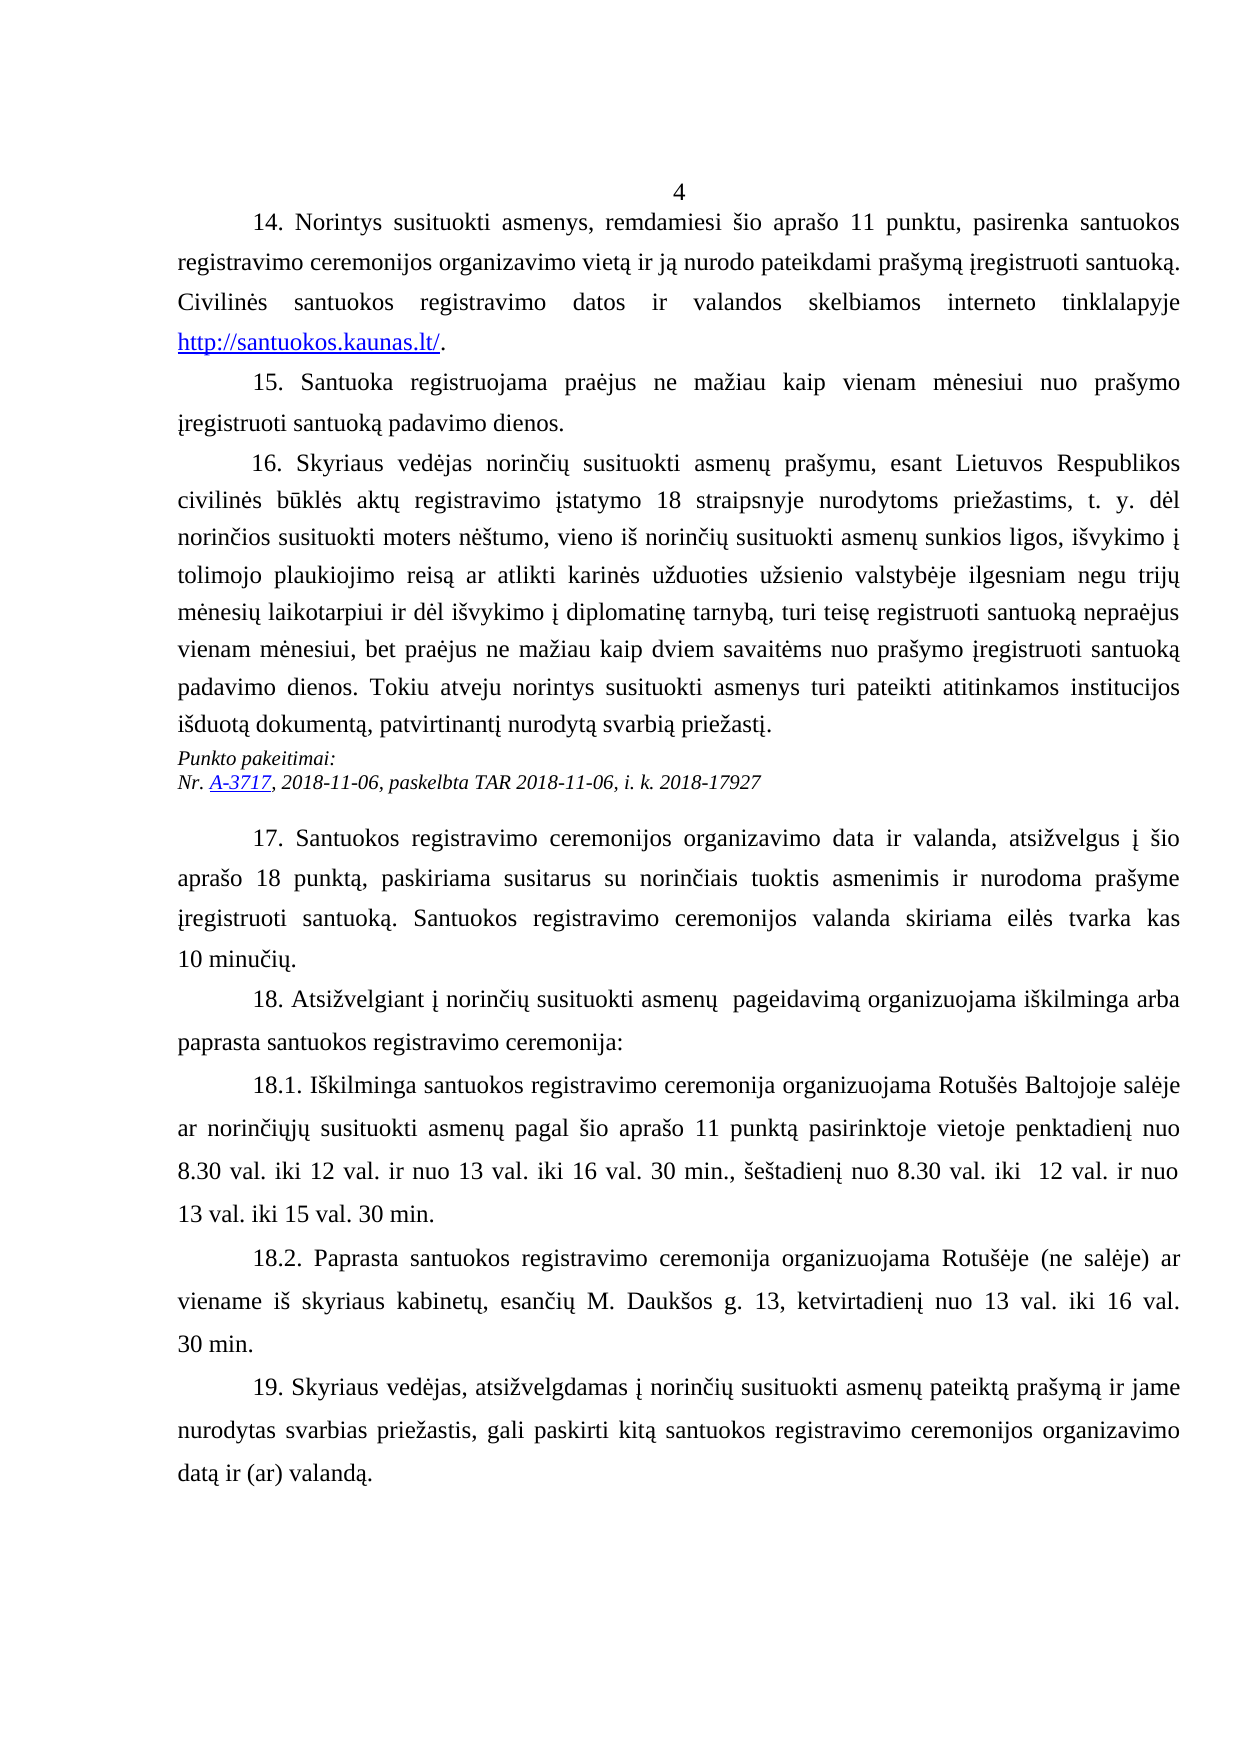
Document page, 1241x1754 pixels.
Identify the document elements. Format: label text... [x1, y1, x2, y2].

text 18.2. Paprasta santuokos registravimo ceremonija organizuojama Rotušėje (ne salėje) ar viename iš skyriaus kabinetų, esančių M. Daukšos g. 13, ketvirtadienį nuo 13 val. iki 16 val. 30 min. [177, 1243, 1181, 1358]
text 16. Skyriaus vedėjas norinčių susituokti asmenų prašymu, esant Lietuvos Respublikos civilinės būklės aktų registravimo įstatymo 18 straipsnyje nurodytoms priežastims, t. y. dėl norinčios susituokti moters nėštumo, vieno iš norinčių susituokti asmenų sunkios ligos, išvykimo į tolimojo plaukiojimo reisą ar atlikti karinės užduoties užsienio valstybėje ilgesniam negu trijų mėnesių laikotarpiui ir dėl išvykimo į diplomatinę tarnybą, turi teisę registruoti santuoką nepraėjus vienam mėnesiui, bet praėjus ne mažiau kaip dviem savaitėms nuo prašymo įregistruoti santuoką padavimo dienos. Tokiu atveju norintys susituokti asmenys turi pateikti atitinkamos institucijos išduotą dokumentą, patvirtinantį nurodytą svarbią priežastį. [177, 448, 1181, 738]
text 17. Santuokos registravimo ceremonijos organizavimo data ir valanda, atsižvelgus į šio aprašo 18 punktą, paskiriama susitarus su norinčiais tuoktis asmenimis ir nurodoma prašyme įregistruoti santuoką. Santuokos registravimo ceremonijos valanda skiriama eilės tvarka kas 10 minučių. [177, 823, 1181, 972]
text 18. Atsižvelgiant į norinčių susituokti asmenų pageidavimą organizuojama iškilminga arba paprasta santuokos registravimo ceremonija: [177, 984, 1181, 1056]
text 14. Norintys susituokti asmenys, remdamiesi šio aprašo 11 punktu, pasirenka santuokos registravimo ceremonijos organizavimo vietą ir ją nurodo pateikdami prašymą įregistruoti santuoką. Civilinės santuokos registravimo datos ir valandos skelbiamos interneto tinklalapyje http://santuokos.kaunas.lt/. [177, 207, 1181, 356]
text 18.1. Iškilminga santuokos registravimo ceremonija organizuojama Rotušės Baltojoje salėje ar norinčiųjų susituokti asmenų pagal šio aprašo 11 punktą pasirinktoje vietoje penktadienį nuo 8.30 val. iki 12 val. ir nuo 13 val. iki 16 val. 30 min., šeštadienį nuo 8.30 val. iki 12 val. ir nuo 13 val. iki 15 val. 30 min. [177, 1070, 1181, 1228]
text Nr. A-3717, 2018-11-06, paskelbta TAR 2018-11-06, i. k. 2018-17927 [177, 770, 1181, 794]
text 15. Santuoka registruojama praėjus ne mažiau kaip vienam mėnesiui nuo prašymo įregistruoti santuoką padavimo dienos. [177, 367, 1181, 436]
text 19. Skyriaus vedėjas, atsižvelgdamas į norinčių susituokti asmenų pateiktą prašymą ir jame nurodytas svarbias priežastis, gali paskirti kitą santuokos registravimo ceremonijos organizavimo datą ir (ar) valandą. [177, 1372, 1181, 1487]
text Punkto pakeitimai: [177, 746, 1181, 770]
